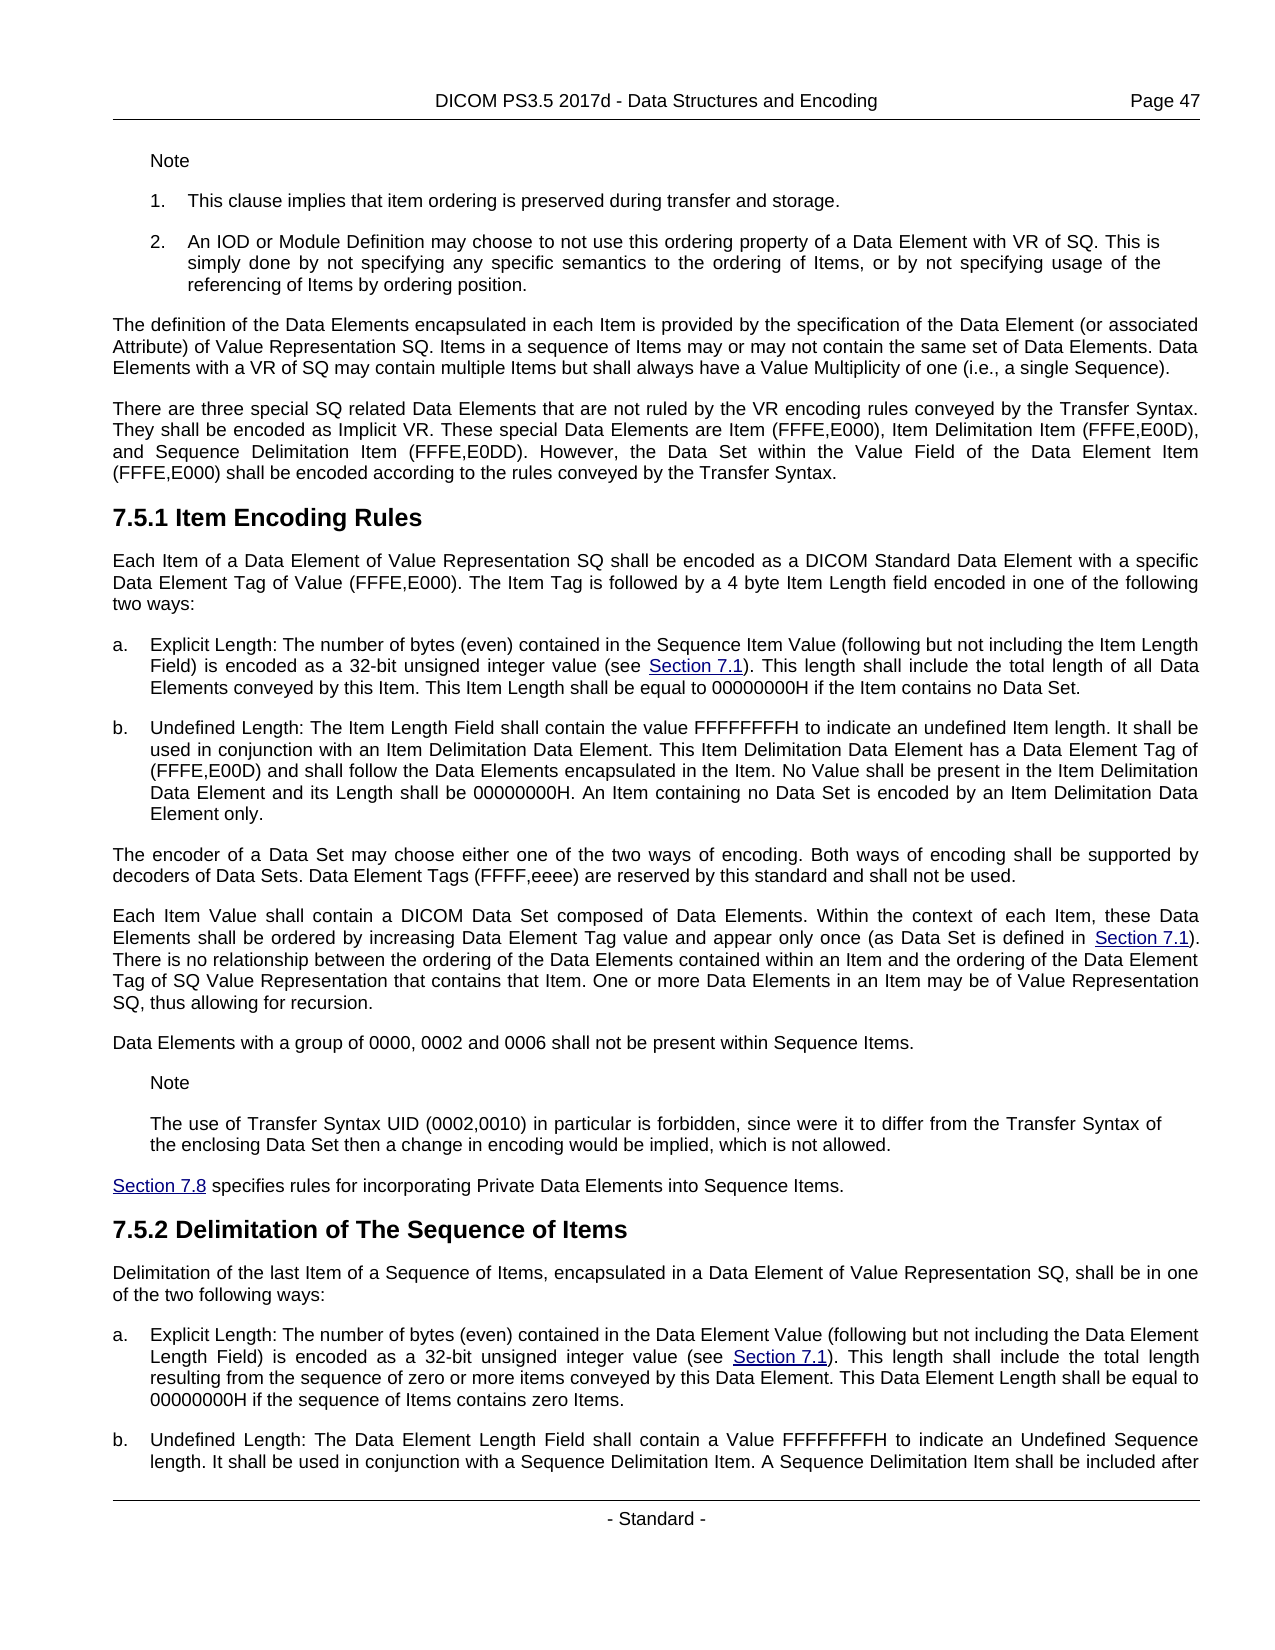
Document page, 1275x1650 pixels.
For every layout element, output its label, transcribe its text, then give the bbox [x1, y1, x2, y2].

text There are three special SQ related Data Elements that are not ruled by the VR encoding rules conveyed by the Transfer Syntax. They shall be encoded as Implicit VR. These special Data Elements are Item (FFFE,E000), Item Delimitation Item (FFFE,E00D), and Sequence Delimitation Item (FFFE,E0DD). However, the Data Set within the Value Field of the Data Element Item (FFFE,E000) shall be encoded according to the rules conveyed by the Transfer Syntax. [112, 397, 1200, 484]
text The encoder of a Data Set may choose either one of the two ways of encoding. Both ways of encoding shall be supported by decoders of Data Sets. Data Element Tags (FFFF,eeee) are reserved by this standard and shall not be used. [112, 843, 1200, 887]
text The use of Transfer Syntax UID (0002,0010) in particular is forbidden, since were it to differ from the Transfer Syntax of the enclosing Data Set then a change in encoding would be implied, which is not allowed. [150, 1112, 1162, 1156]
text The definition of the Data Elements encapsulated in each Item is provided by the specification of the Data Element (or associated Attribute) of Value Representation SQ. Items in a sequence of Items may or may not contain the same set of Data Elements. Data Elements with a VR of SQ may contain multiple Items but shall always have a Value Multiplicity of one (i.e., a single Sequence). [112, 314, 1200, 379]
text Each Item of a Data Element of Value Representation SQ shall be encoded as a DICOM Standard Data Element with a specific Data Element Tag of Value (FFFE,E000). The Item Tag is followed by a 4 byte Item Length field encoded in one of the following two ways: [112, 550, 1200, 615]
list Explicit Length: The number of bytes (even) contained in the Sequence Item Value (following but not including the Item Length Field) is encoded as a 32-bit unsigned integer value (see Section 7.1). This length shall include the total length of all Data Elements conveyed by this Item. This Item Length shall be equal to 00000000H if the Item contains no Data Set. [112, 633, 1200, 698]
list Explicit Length: The number of bytes (even) contained in the Data Element Value (following but not including the Data Element Length Field) is encoded as a 32-bit unsigned integer value (see Section 7.1). This length shall include the total length resulting from the sequence of zero or more items conveyed by this Data Element. This Data Element Length shall be equal to 00000000H if the sequence of Items contains zero Items. [112, 1324, 1200, 1410]
text Note [150, 150, 1162, 172]
list This clause implies that item ordering is preserved during transfer and storage. [150, 190, 1162, 212]
text Section 7.8 specifies rules for incorporating Private Data Elements into Sequence Items. [112, 1174, 1200, 1196]
text Delimitation of the last Item of a Sequence of Items, encapsulated in a Data Element of Value Representation SQ, shall be in one of the two following ways: [112, 1262, 1200, 1305]
list An IOD or Module Definition may choose to not use this ordering property of a Data Element with VR of SQ. This is simply done by not specifying any specific semantics to the ordering of Items, or by not specifying usage of the referencing of Items by ordering position. [150, 231, 1162, 295]
text 7.5.1 Item Encoding Rules [112, 502, 1200, 531]
list Undefined Length: The Item Length Field shall contain the value FFFFFFFFH to indicate an undefined Item length. It shall be used in conjunction with an Item Delimitation Data Element. This Item Delimitation Data Element has a Data Element Tag of (FFFE,E00D) and shall follow the Data Elements encapsulated in the Item. No Value shall be present in the Item Delimitation Data Element and its Length shall be 00000000H. An Item containing no Data Set is encoded by an Item Delimitation Data Element only. [112, 717, 1200, 825]
text Note [150, 1072, 1162, 1094]
text 7.5.2 Delimitation of The Sequence of Items [112, 1215, 1200, 1243]
text Data Elements with a group of 0000, 0002 and 0006 shall not be present within Sequence Items. [112, 1032, 1200, 1053]
text Each Item Value shall contain a DICOM Data Set composed of Data Elements. Within the context of each Item, these Data Elements shall be ordered by increasing Data Element Tag value and appear only once (as Data Set is defined in Section 7.1). There is no relationship between the ordering of the Data Elements contained within an Item and the ordering of the Data Element Tag of SQ Value Representation that contains that Item. One or more Data Elements in an Item may be of Value Representation SQ, thus allowing for recursion. [112, 905, 1200, 1013]
list Undefined Length: The Data Element Length Field shall contain a Value FFFFFFFFH to indicate an Undefined Sequence length. It shall be used in conjunction with a Sequence Delimitation Item. A Sequence Delimitation Item shall be included after [112, 1429, 1200, 1472]
